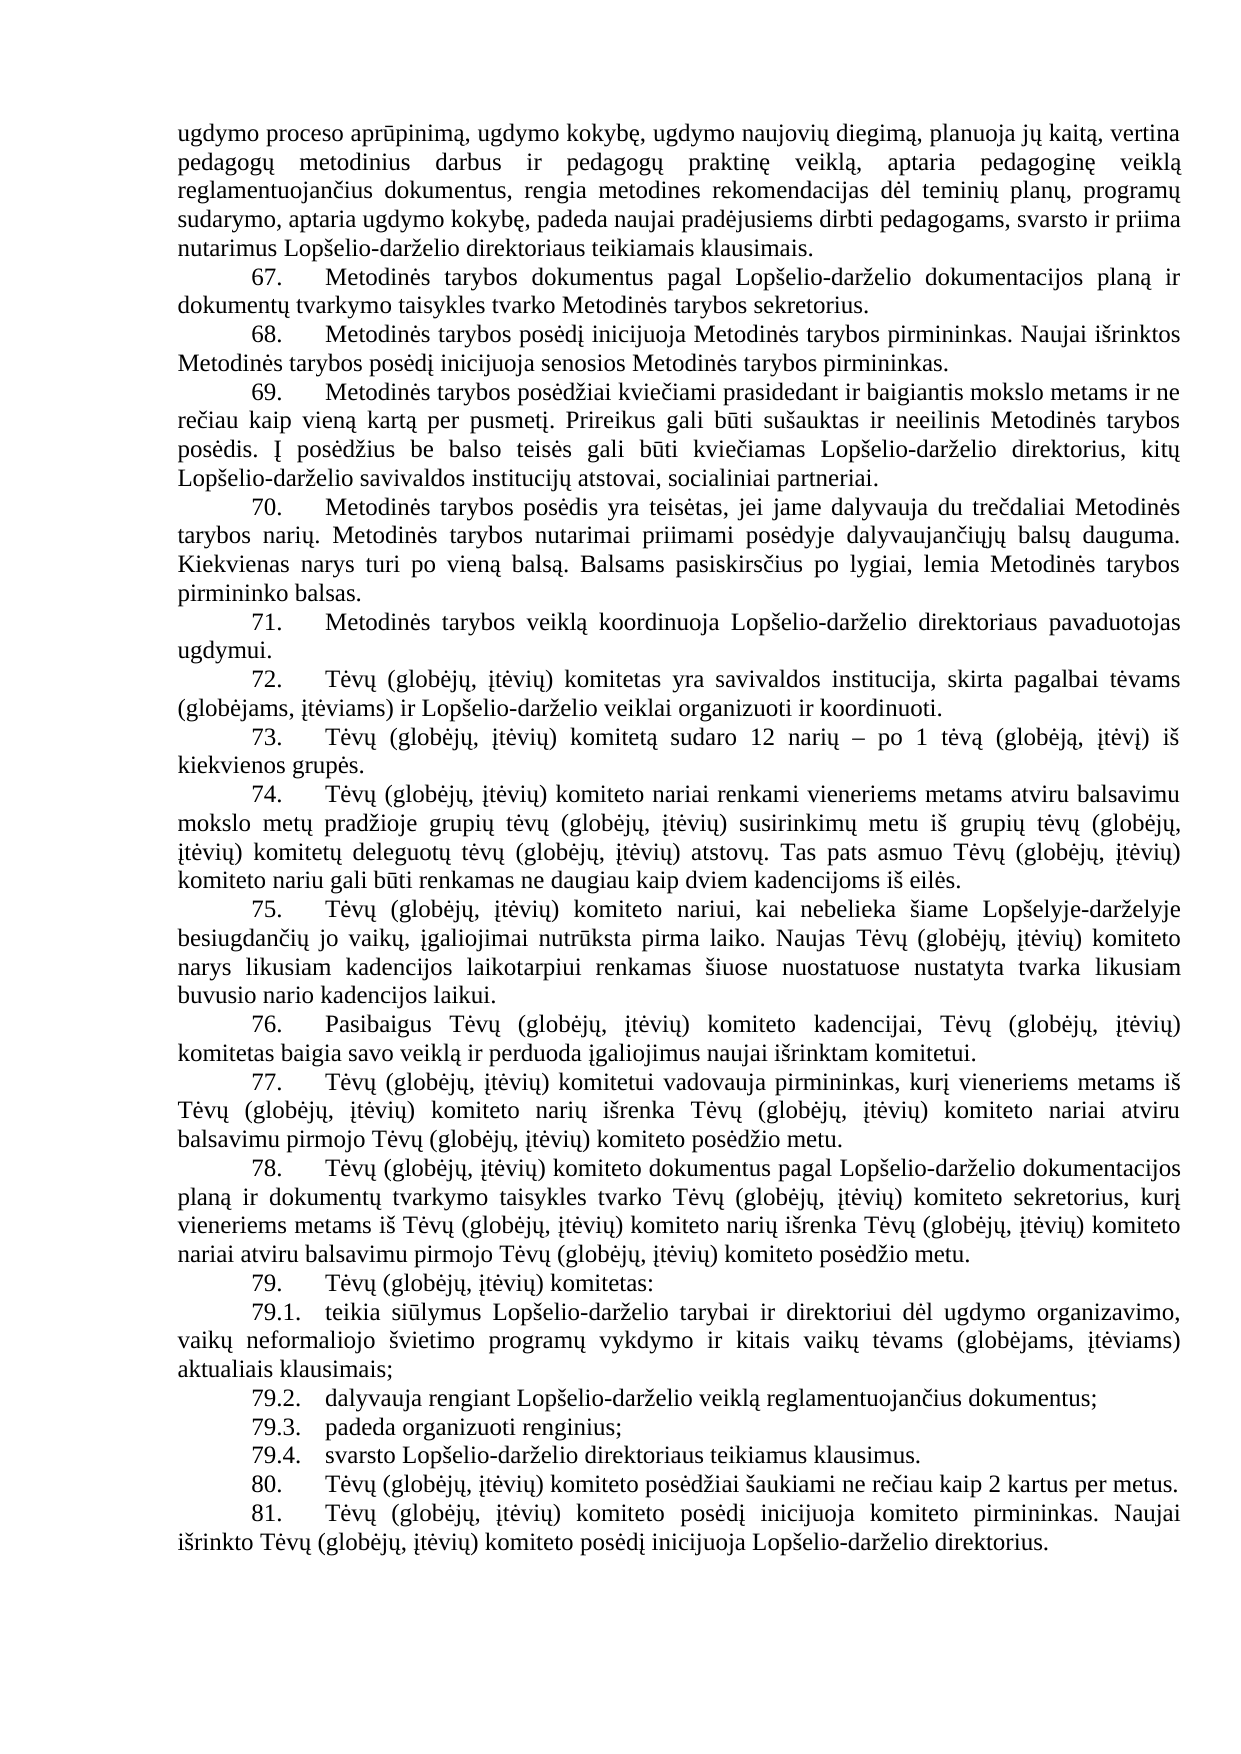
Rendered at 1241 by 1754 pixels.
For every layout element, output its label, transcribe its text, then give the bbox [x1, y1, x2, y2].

text 67. Metodinės tarybos dokumentus pagal Lopšelio-darželio dokumentacijos planą ir dokumentų tvarkymo taisykles tvarko Metodinės tarybos sekretorius. [177, 262, 1181, 319]
text ugdymo proceso aprūpinimą, ugdymo kokybę, ugdymo naujovių diegimą, planuoja jų kaitą, vertina pedagogų metodinius darbus ir pedagogų praktinę veiklą, aptaria pedagoginę veiklą reglamentuojančius dokumentus, rengia metodines rekomendacijas dėl teminių planų, programų sudarymo, aptaria ugdymo kokybę, padeda naujai pradėjusiems dirbti pedagogams, svarsto ir priima nutarimus Lopšelio-darželio direktoriaus teikiamais klausimais. [177, 118, 1181, 262]
text 72. Tėvų (globėjų, įtėvių) komitetas yra savivaldos institucija, skirta pagalbai tėvams (globėjams, įtėviams) ir Lopšelio-darželio veiklai organizuoti ir koordinuoti. [177, 664, 1181, 722]
text 79.2. dalyvauja rengiant Lopšelio-darželio veiklą reglamentuojančius dokumentus; [177, 1383, 1181, 1412]
text 68. Metodinės tarybos posėdį inicijuoja Metodinės tarybos pirmininkas. Naujai išrinktos Metodinės tarybos posėdį inicijuoja senosios Metodinės tarybos pirmininkas. [177, 319, 1181, 377]
text 74. Tėvų (globėjų, įtėvių) komiteto nariai renkami vieneriems metams atviru balsavimu mokslo metų pradžioje grupių tėvų (globėjų, įtėvių) susirinkimų metu iš grupių tėvų (globėjų, įtėvių) komitetų deleguotų tėvų (globėjų, įtėvių) atstovų. Tas pats asmuo Tėvų (globėjų, įtėvių) komiteto nariu gali būti renkamas ne daugiau kaip dviem kadencijoms iš eilės. [177, 779, 1181, 894]
text 77. Tėvų (globėjų, įtėvių) komitetui vadovauja pirmininkas, kurį vieneriems metams iš Tėvų (globėjų, įtėvių) komiteto narių išrenka Tėvų (globėjų, įtėvių) komiteto nariai atviru balsavimu pirmojo Tėvų (globėjų, įtėvių) komiteto posėdžio metu. [177, 1067, 1181, 1153]
text 80. Tėvų (globėjų, įtėvių) komiteto posėdžiai šaukiami ne rečiau kaip 2 kartus per metus. [177, 1469, 1181, 1498]
text 78. Tėvų (globėjų, įtėvių) komiteto dokumentus pagal Lopšelio-darželio dokumentacijos planą ir dokumentų tvarkymo taisykles tvarko Tėvų (globėjų, įtėvių) komiteto sekretorius, kurį vieneriems metams iš Tėvų (globėjų, įtėvių) komiteto narių išrenka Tėvų (globėjų, įtėvių) komiteto nariai atviru balsavimu pirmojo Tėvų (globėjų, įtėvių) komiteto posėdžio metu. [177, 1153, 1181, 1268]
text 75. Tėvų (globėjų, įtėvių) komiteto nariui, kai nebelieka šiame Lopšelyje-darželyje besiugdančių jo vaikų, įgaliojimai nutrūksta pirma laiko. Naujas Tėvų (globėjų, įtėvių) komiteto narys likusiam kadencijos laikotarpiui renkamas šiuose nuostatuose nustatyta tvarka likusiam buvusio nario kadencijos laikui. [177, 894, 1181, 1009]
text 69. Metodinės tarybos posėdžiai kviečiami prasidedant ir baigiantis mokslo metams ir ne rečiau kaip vieną kartą per pusmetį. Prireikus gali būti sušauktas ir neeilinis Metodinės tarybos posėdis. Į posėdžius be balso teisės gali būti kviečiamas Lopšelio-darželio direktorius, kitų Lopšelio-darželio savivaldos institucijų atstovai, socialiniai partneriai. [177, 377, 1181, 492]
text 81. Tėvų (globėjų, įtėvių) komiteto posėdį inicijuoja komiteto pirmininkas. Naujai išrinkto Tėvų (globėjų, įtėvių) komiteto posėdį inicijuoja Lopšelio-darželio direktorius. [177, 1498, 1181, 1556]
text 76. Pasibaigus Tėvų (globėjų, įtėvių) komiteto kadencijai, Tėvų (globėjų, įtėvių) komitetas baigia savo veiklą ir perduoda įgaliojimus naujai išrinktam komitetui. [177, 1009, 1181, 1067]
text 73. Tėvų (globėjų, įtėvių) komitetą sudaro 12 narių – po 1 tėvą (globėją, įtėvį) iš kiekvienos grupės. [177, 722, 1181, 779]
text 79.4. svarsto Lopšelio-darželio direktoriaus teikiamus klausimus. [177, 1441, 1181, 1469]
text 70. Metodinės tarybos posėdis yra teisėtas, jei jame dalyvauja du trečdaliai Metodinės tarybos narių. Metodinės tarybos nutarimai priimami posėdyje dalyvaujančiųjų balsų dauguma. Kiekvienas narys turi po vieną balsą. Balsams pasiskirsčius po lygiai, lemia Metodinės tarybos pirmininko balsas. [177, 492, 1181, 607]
text 79.3. padeda organizuoti renginius; [177, 1412, 1181, 1441]
text 79.1. teikia siūlymus Lopšelio-darželio tarybai ir direktoriui dėl ugdymo organizavimo, vaikų neformaliojo švietimo programų vykdymo ir kitais vaikų tėvams (globėjams, įtėviams) aktualiais klausimais; [177, 1297, 1181, 1383]
text 71. Metodinės tarybos veiklą koordinuoja Lopšelio-darželio direktoriaus pavaduotojas ugdymui. [177, 607, 1181, 664]
text 79. Tėvų (globėjų, įtėvių) komitetas: [177, 1268, 1181, 1297]
